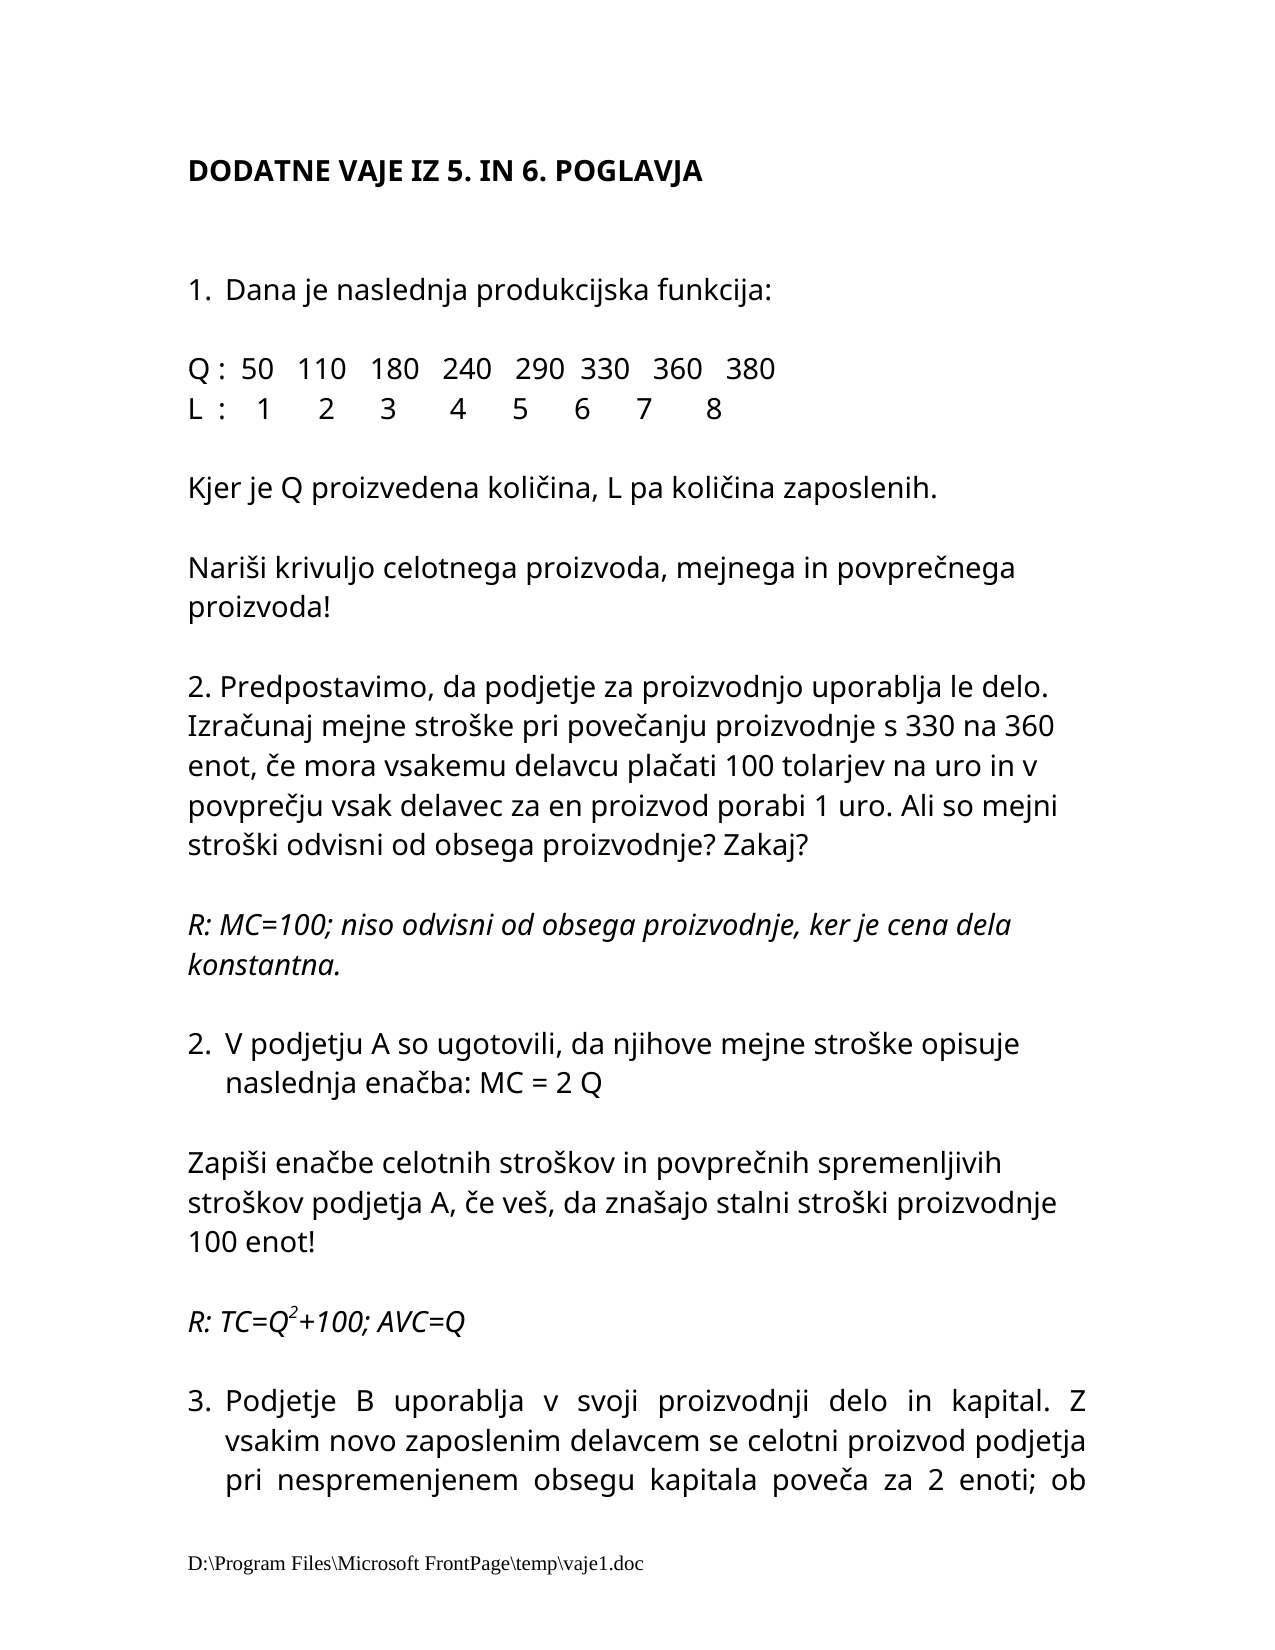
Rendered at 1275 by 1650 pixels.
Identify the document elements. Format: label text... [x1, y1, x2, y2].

list V podjetju A so ugotovili, da njihove mejne stroške opisuje naslednja enačba: MC = 2 Q [187, 1023, 1087, 1102]
list Dana je naslednja produkcijska funkcija: [187, 269, 1087, 309]
subtitle DODATNE VAJE IZ 5. IN 6. POGLAVJA [187, 150, 1087, 190]
text 2. Predpostavimo, da podjetje za proizvodnjo uporablja le delo. Izračunaj mejne stroške pri povečanju proizvodnje s 330 na 360 enot, če mora vsakemu delavcu plačati 100 tolarjev na uro in v povprečju vsak delavec za en proizvod porabi 1 uro. Ali so mejni stroški odvisni od obsega proizvodnje? Zakaj? [187, 666, 1087, 864]
text R: TC=Q2+100; AVC=Q [187, 1301, 1087, 1341]
text Kjer je Q proizvedena količina, L pa količina zaposlenih. [187, 467, 1087, 507]
text Nariši krivuljo celotnega proizvoda, mejnega in povprečnega proizvoda! [187, 547, 1087, 626]
text R: MC=100; niso odvisni od obsega proizvodnje, ker je cena dela konstantna. [187, 904, 1087, 983]
text Zapiši enačbe celotnih stroškov in povprečnih spremenljivih stroškov podjetja A, če veš, da znašajo stalni stroški proizvodnje 100 enot! [187, 1142, 1087, 1261]
text L : 1 2 3 4 5 6 7 8 [187, 388, 1087, 428]
text Q : 50 110 180 240 290 330 360 380 [187, 348, 1087, 388]
list Podjetje B uporablja v svoji proizvodnji delo in kapital. Z vsakim novo zaposlenim delavcem se celotni proizvod podjetja pri nespremenjenem obsegu kapitala poveča za 2 enoti; ob [187, 1380, 1087, 1499]
